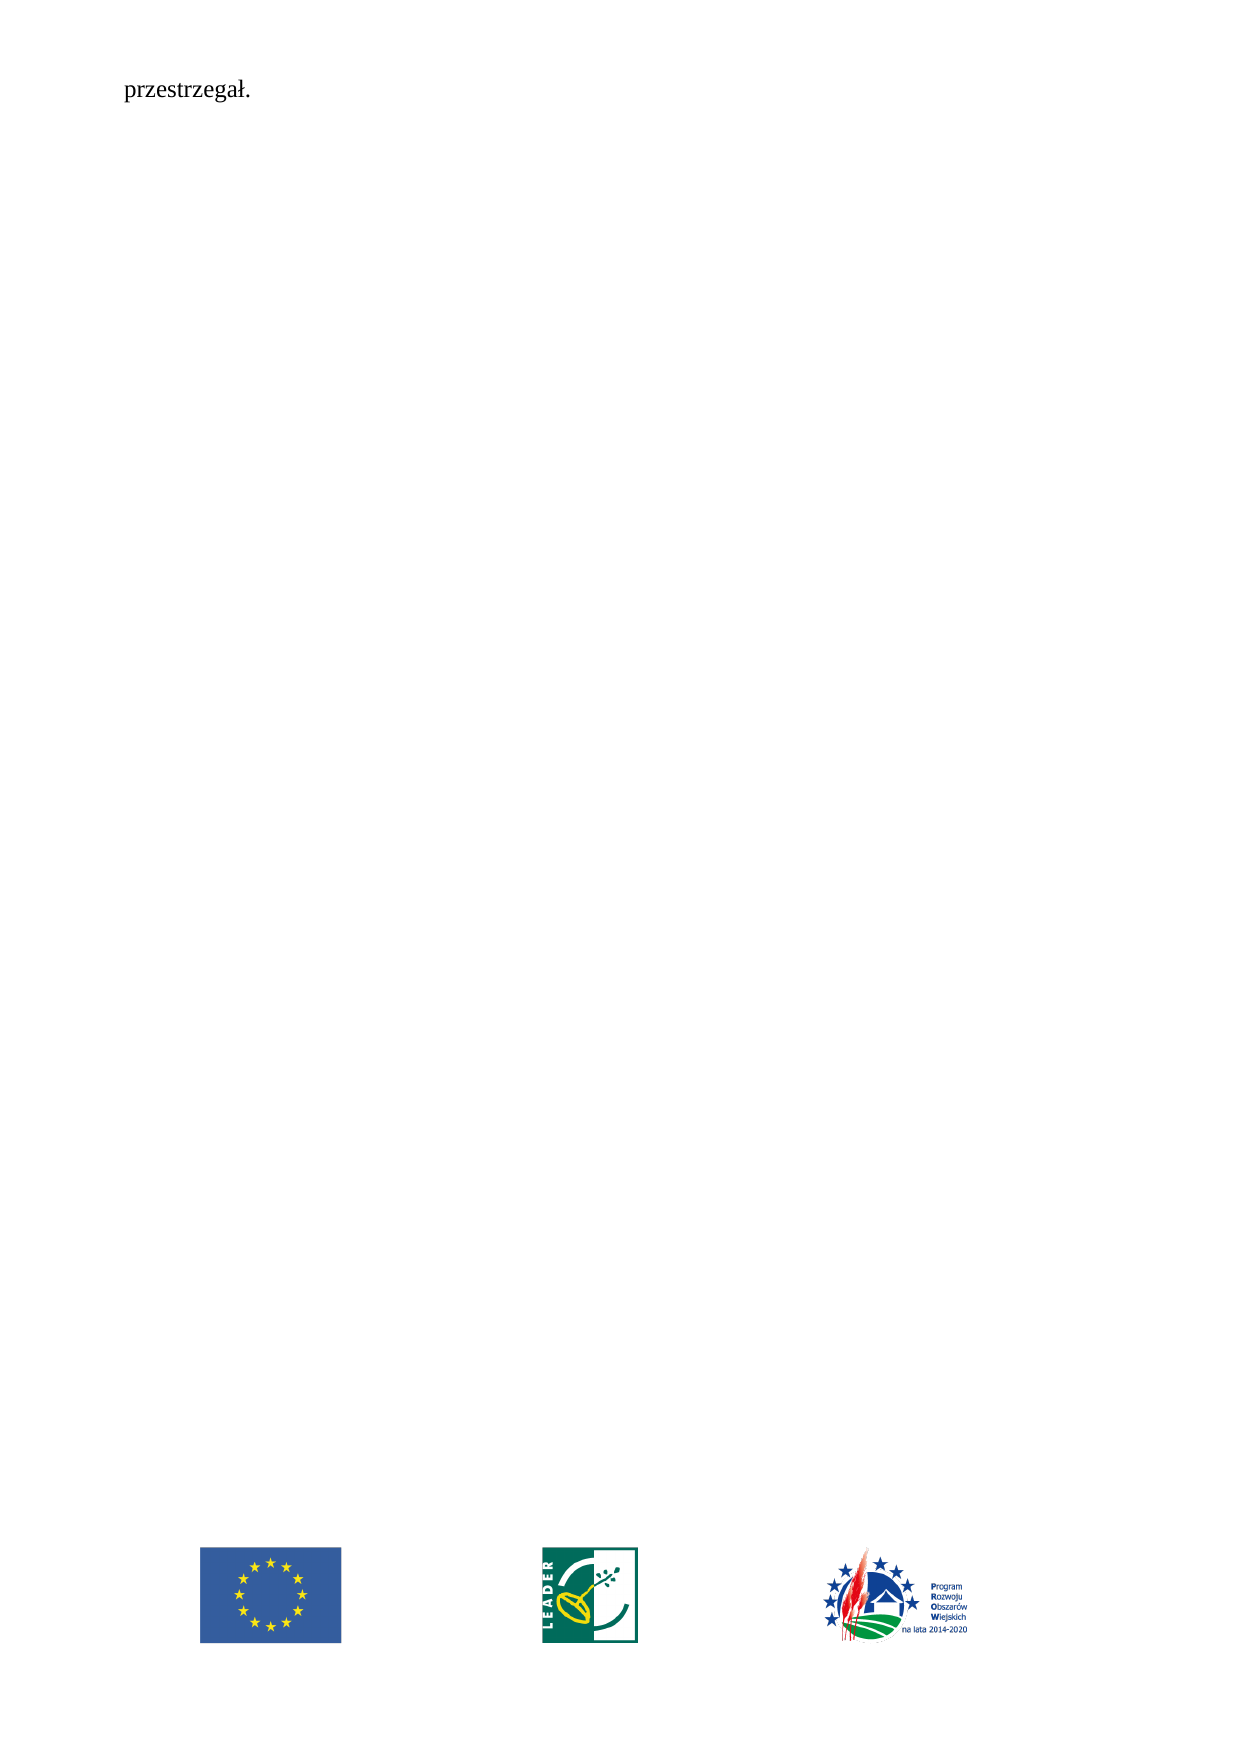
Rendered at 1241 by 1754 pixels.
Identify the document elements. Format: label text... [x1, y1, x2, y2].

list przestrzegał. [118, 74, 1122, 102]
